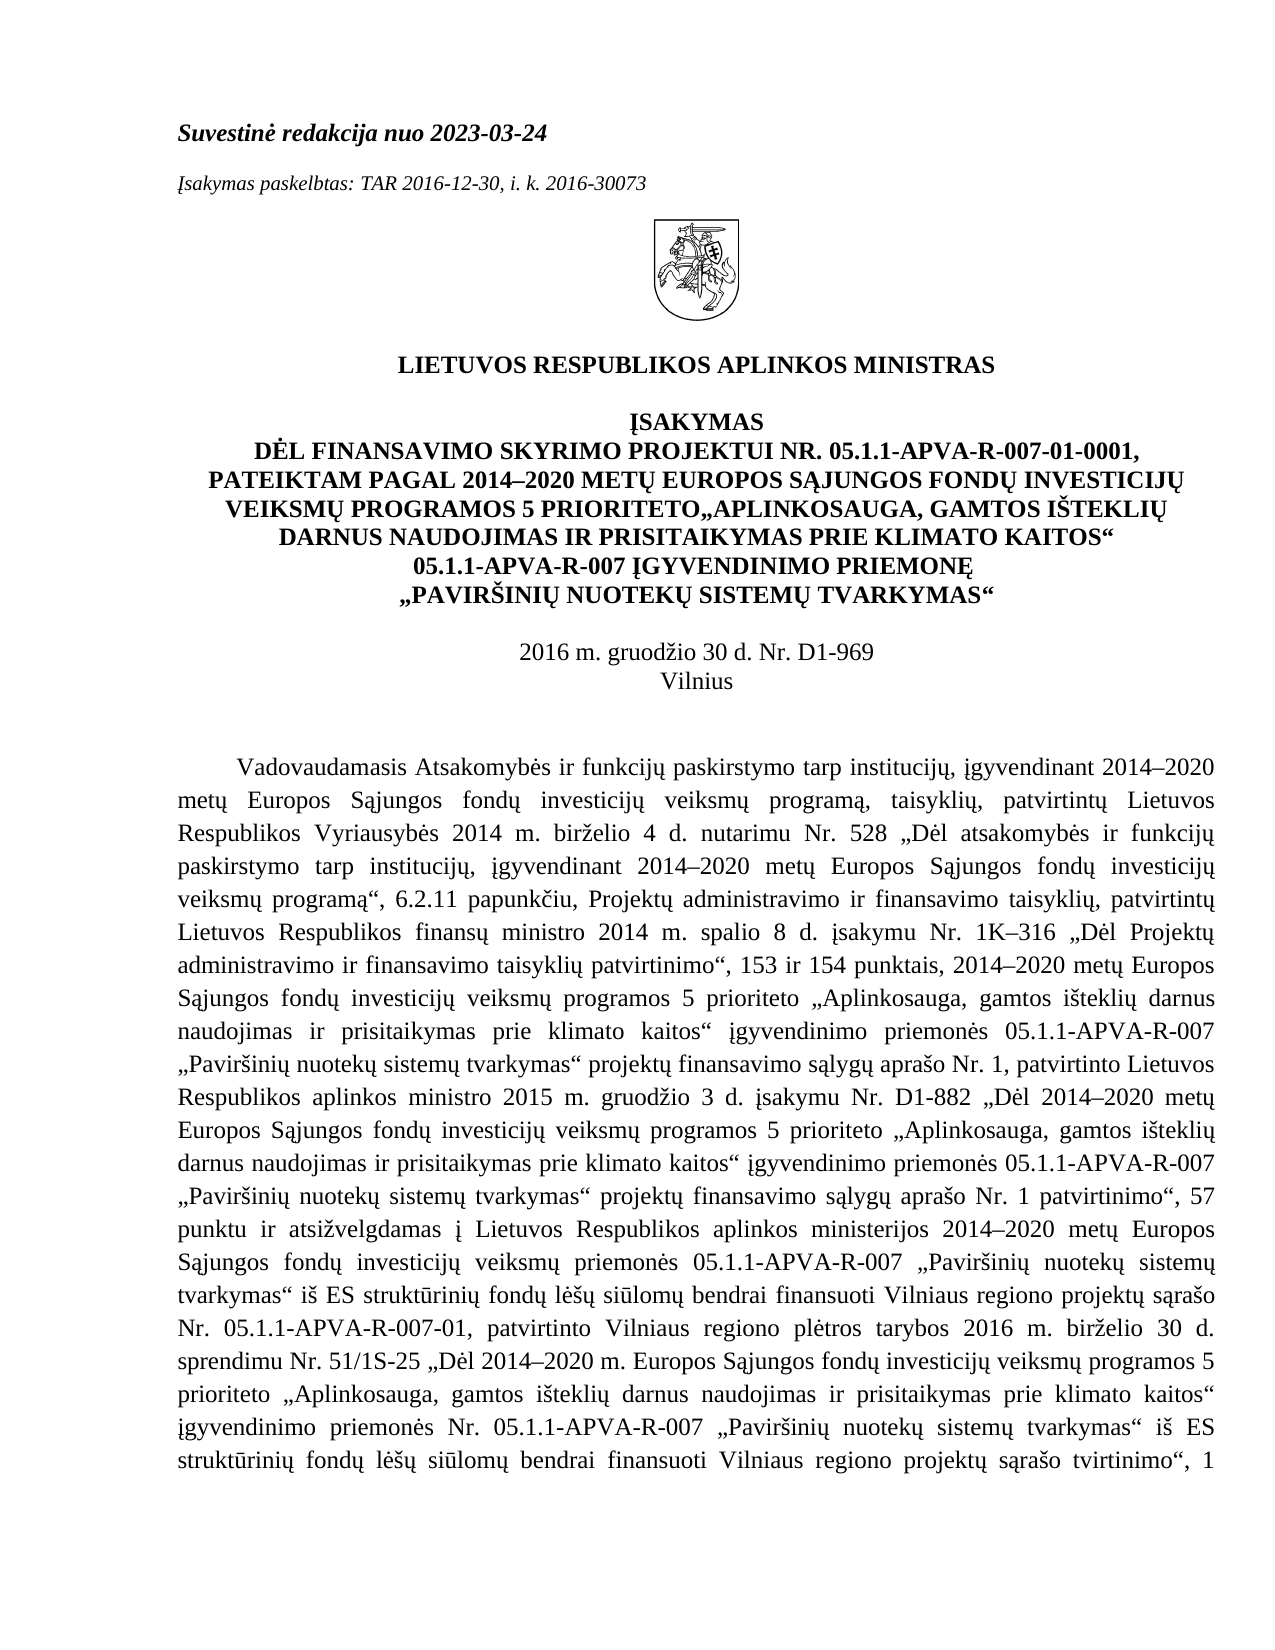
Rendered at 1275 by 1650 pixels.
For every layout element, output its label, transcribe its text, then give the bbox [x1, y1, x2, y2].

text LIETUVOS RESPUBLIKOS APLINKOS MINISTRAS [177, 350, 1216, 379]
text Vilnius [177, 666, 1216, 695]
text 2016 m. gruodžio 30 d. Nr. D1-969 [177, 637, 1216, 666]
text „PAVIRŠINIŲ NUOTEKŲ SISTEMŲ TVARKYMAS“ [177, 580, 1216, 609]
text 05.1.1-APVA-R-007 ĮGYVENDINIMO PRIEMONĘ [177, 551, 1216, 580]
text Įsakymas paskelbtas: TAR 2016-12-30, i. k. 2016-30073 [177, 171, 1216, 195]
text DĖL FINANSAVIMO SKYRIMO PROJEKTUI NR. 05.1.1-APVA-R-007-01-0001, PATEIKTAM PAGAL 2014–2020 METŲ EUROPOS SĄJUNGOS FONDŲ INVESTICIJŲ VEIKSMŲ PROGRAMOS 5 PRIORITETO„APLINKOSAUGA, GAMTOS IŠTEKLIŲ DARNUS NAUDOJIMAS IR PRISITAIKYMAS PRIE KLIMATO KAITOS“ [177, 436, 1216, 551]
text Vadovaudamasis Atsakomybės ir funkcijų paskirstymo tarp institucijų, įgyvendinant 2014–2020 metų Europos Sąjungos fondų investicijų veiksmų programą, taisyklių, patvirtintų Lietuvos Respublikos Vyriausybės 2014 m. birželio 4 d. nutarimu Nr. 528 „Dėl atsakomybės ir funkcijų paskirstymo tarp institucijų, įgyvendinant 2014–2020 metų Europos Sąjungos fondų investicijų veiksmų programą“, 6.2.11 papunkčiu, Projektų administravimo ir finansavimo taisyklių, patvirtintų Lietuvos Respublikos finansų ministro 2014 m. spalio 8 d. įsakymu Nr. 1K–316 „Dėl Projektų administravimo ir finansavimo taisyklių patvirtinimo“, 153 ir 154 punktais, 2014–2020 metų Europos Sąjungos fondų investicijų veiksmų programos 5 prioriteto „Aplinkosauga, gamtos išteklių darnus naudojimas ir prisitaikymas prie klimato kaitos“ įgyvendinimo priemonės 05.1.1-APVA-R-007 „Paviršinių nuotekų sistemų tvarkymas“ projektų finansavimo sąlygų aprašo Nr. 1, patvirtinto Lietuvos Respublikos aplinkos ministro 2015 m. gruodžio 3 d. įsakymu Nr. D1-882 „Dėl 2014–2020 metų Europos Sąjungos fondų investicijų veiksmų programos 5 prioriteto „Aplinkosauga, gamtos išteklių darnus naudojimas ir prisitaikymas prie klimato kaitos“ įgyvendinimo priemonės 05.1.1-APVA-R-007 „Paviršinių nuotekų sistemų tvarkymas“ projektų finansavimo sąlygų aprašo Nr. 1 patvirtinimo“, 57 punktu ir atsižvelgdamas į Lietuvos Respublikos aplinkos ministerijos 2014–2020 metų Europos Sąjungos fondų investicijų veiksmų priemonės 05.1.1-APVA-R-007 „Paviršinių nuotekų sistemų tvarkymas“ iš ES struktūrinių fondų lėšų siūlomų bendrai finansuoti Vilniaus regiono projektų sąrašo Nr. 05.1.1-APVA-R-007-01, patvirtinto Vilniaus regiono plėtros tarybos 2016 m. birželio 30 d. sprendimu Nr. 51/1S-25 „Dėl 2014–2020 m. Europos Sąjungos fondų investicijų veiksmų programos 5 prioriteto „Aplinkosauga, gamtos išteklių darnus naudojimas ir prisitaikymas prie klimato kaitos“ įgyvendinimo priemonės Nr. 05.1.1-APVA-R-007 „Paviršinių nuotekų sistemų tvarkymas“ iš ES struktūrinių fondų lėšų siūlomų bendrai finansuoti Vilniaus regiono projektų sąrašo tvirtinimo“, 1 [177, 752, 1216, 1474]
text ĮSAKYMAS [177, 407, 1216, 436]
text Suvestinė redakcija nuo 2023-03-24 [177, 118, 1216, 147]
